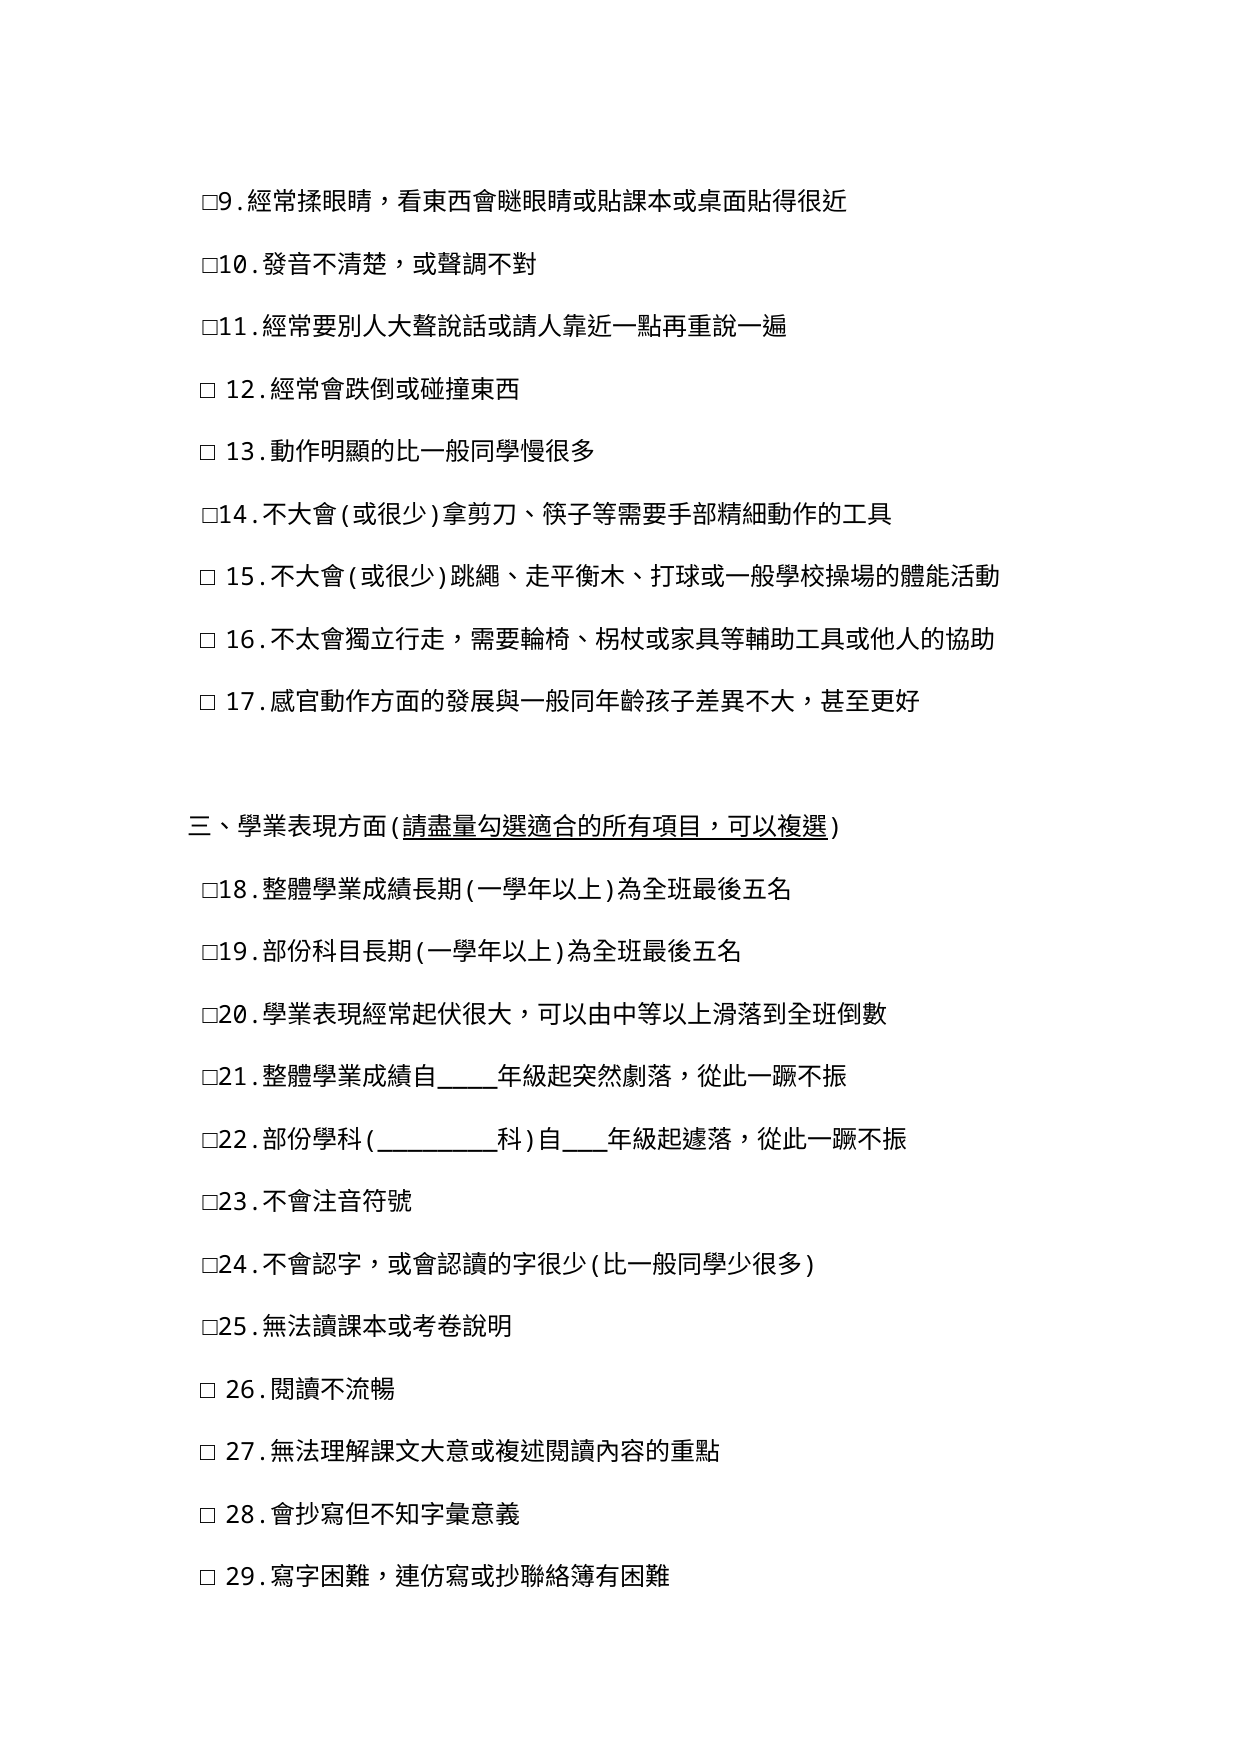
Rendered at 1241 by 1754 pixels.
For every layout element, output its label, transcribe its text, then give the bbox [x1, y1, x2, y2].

text □20.學業表現經常起伏很大，可以由中等以上滑落到全班倒數 [187, 971, 1053, 1033]
list 27.無法理解課文大意或複述閱讀內容的重點 [200, 1408, 1053, 1471]
text □18.整體學業成績長期(一學年以上)為全班最後五名 [187, 846, 1053, 908]
text □19.部份科目長期(一學年以上)為全班最後五名 [187, 908, 1053, 971]
text □23.不會注音符號 [187, 1158, 1053, 1221]
text □22.部份學科(________科)自___年級起遽落，從此一蹶不振 [187, 1096, 1053, 1158]
text □21.整體學業成績自____年級起突然劇落，從此一蹶不振 [187, 1033, 1053, 1096]
list 13.動作明顯的比一般同學慢很多 [200, 408, 1053, 471]
text 三、學業表現方面(請盡量勾選適合的所有項目，可以複選) [187, 783, 1053, 846]
list 15.不大會(或很少)跳繩、走平衡木、打球或一般學校操場的體能活動 [200, 533, 1053, 596]
list 17.感官動作方面的發展與一般同年齡孩子差異不大，甚至更好 [200, 658, 1053, 721]
list 12.經常會跌倒或碰撞東西 [200, 346, 1053, 408]
list 29.寫字困難，連仿寫或抄聯絡簿有困難 [200, 1533, 1053, 1596]
text □14.不大會(或很少)拿剪刀、筷子等需要手部精細動作的工具 [187, 471, 1053, 533]
list 28.會抄寫但不知字彙意義 [200, 1471, 1053, 1533]
text □24.不會認字，或會認讀的字很少(比一般同學少很多) [187, 1221, 1053, 1283]
text □9.經常揉眼睛，看東西會瞇眼睛或貼課本或桌面貼得很近 [187, 158, 1053, 221]
text □25.無法讀課本或考卷說明 [187, 1283, 1053, 1346]
list 26.閱讀不流暢 [200, 1346, 1053, 1408]
text □11.經常要別人大聱說話或請人靠近一點再重說一遍 [187, 283, 1053, 346]
text □10.發音不清楚，或聲調不對 [187, 221, 1053, 283]
list 16.不太會獨立行走，需要輪椅、柺杖或家具等輔助工具或他人的協助 [200, 596, 1053, 658]
